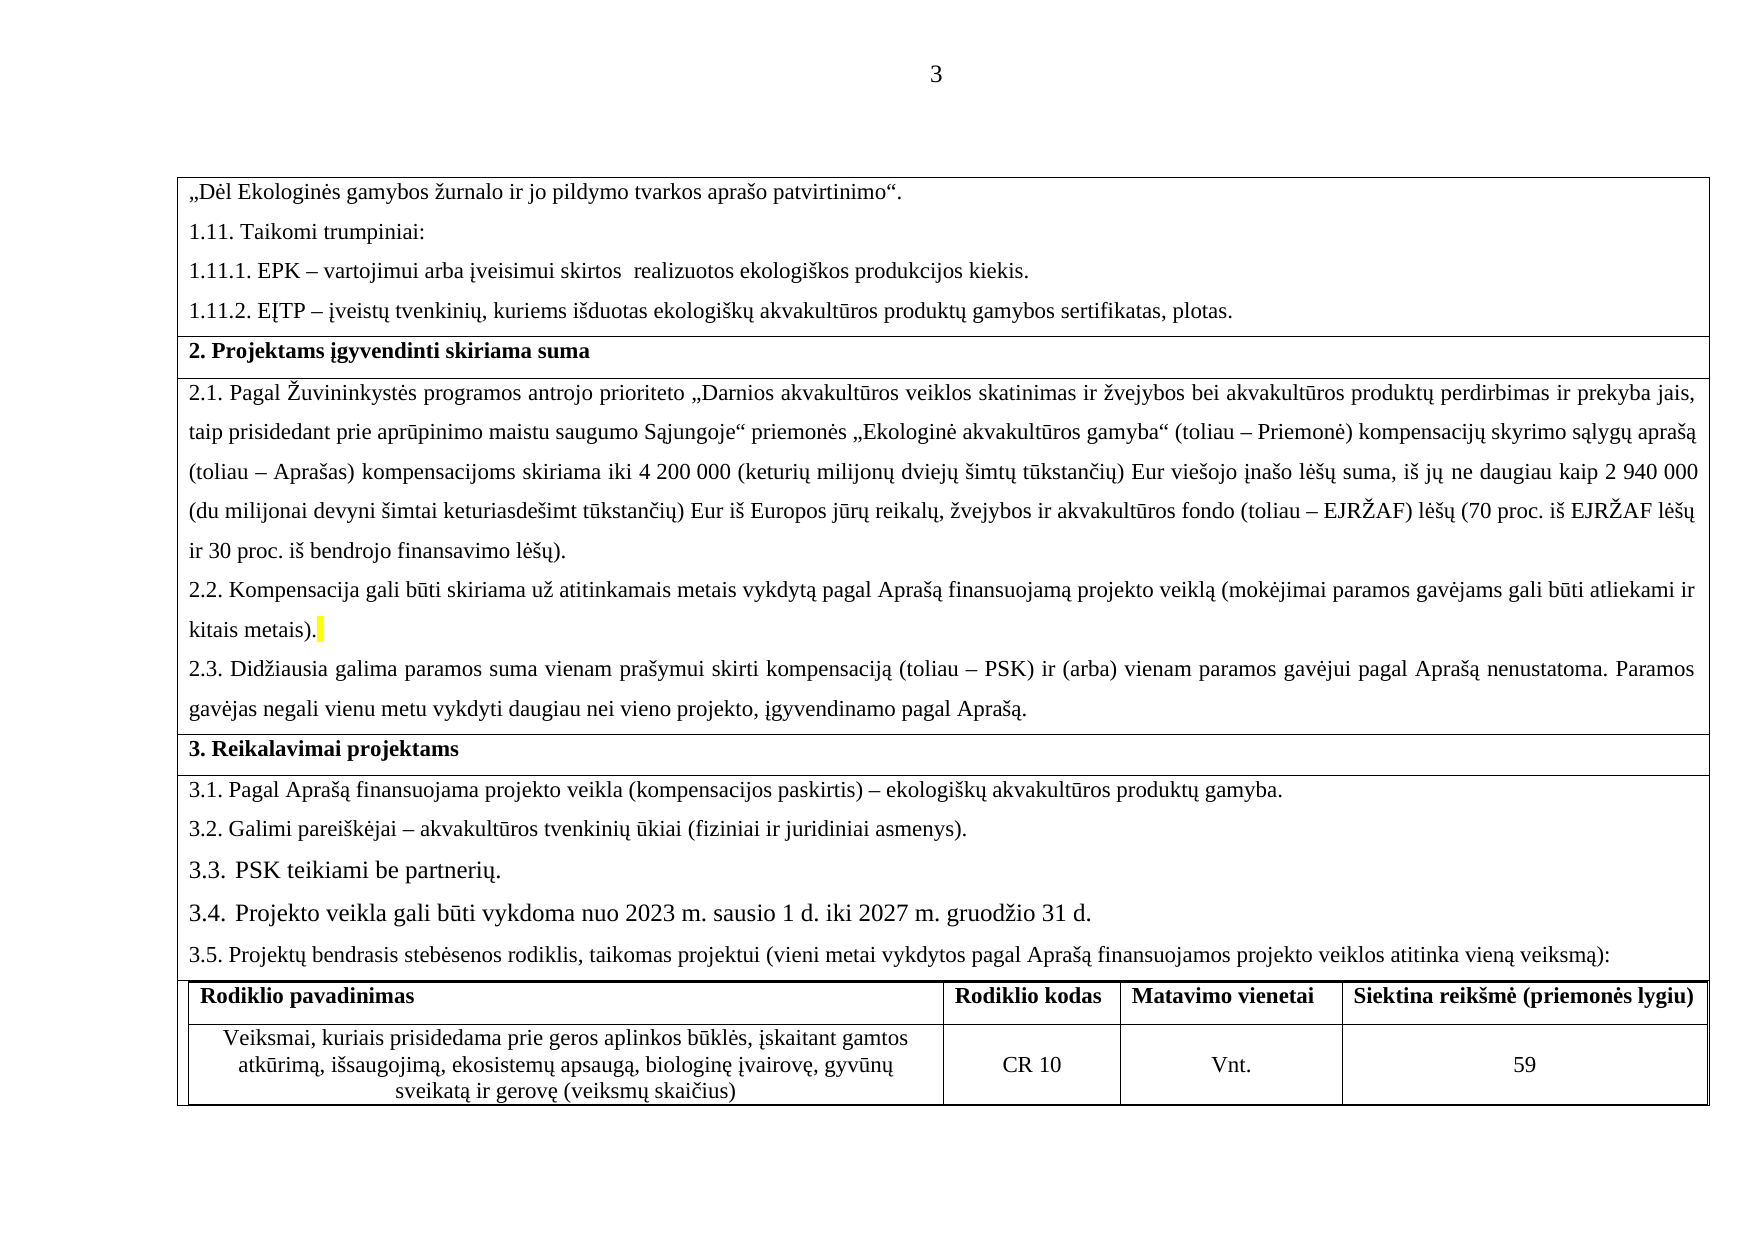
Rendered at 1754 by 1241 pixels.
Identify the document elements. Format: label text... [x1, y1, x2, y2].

table_cell [178, 981, 188, 1105]
table_cell „Dėl Ekologinės gamybos žurnalo ir jo pildymo tvarkos aprašo patvirtinimo“. 1.11. Taikomi trumpiniai: 1.11.1. EPK – vartojimui arba įveisimui skirtos realizuotos ekologiškos produkcijos kiekis. 1.11.2. EĮTP – įveistų tvenkinių, kuriems išduotas ekologiškų akvakultūros produktų gamybos sertifikatas, plotas. [178, 178, 1709, 336]
table_cell 59 [1343, 1025, 1707, 1103]
table_header Matavimo vienetai [1121, 983, 1342, 1023]
table_cell Veiksmai, kuriais prisidedama prie geros aplinkos būklės, įskaitant gamtos atkūrimą, išsaugojimą, ekosistemų apsaugą, biologinę įvairovę, gyvūnų sveikatą ir gerovę (veiksmų skaičius) [189, 1025, 943, 1103]
table_header Rodiklio pavadinimas [189, 983, 943, 1023]
table_cell 3.1. Pagal Aprašą finansuojama projekto veikla (kompensacijos paskirtis) – ekologiškų akvakultūros produktų gamyba. 3.2. Galimi pareiškėjai – akvakultūros tvenkinių ūkiai (fiziniai ir juridiniai asmenys). 3.3. PSK teikiami be partnerių. 3.4. Projekto veikla gali būti vykdoma nuo 2023 m. sausio 1 d. iki 2027 m. gruodžio 31 d. 3.5. Projektų bendrasis stebėsenos rodiklis, taikomas projektui (vieni metai vykdytos pagal Aprašą finansuojamos projekto veiklos atitinka vieną veiksmą): [178, 776, 1709, 980]
table_cell 3. Reikalavimai projektams [178, 735, 1709, 775]
table_cell Vnt. [1121, 1025, 1342, 1103]
table_cell 2. Projektams įgyvendinti skiriama suma [178, 337, 1709, 378]
table_cell 2.1. Pagal Žuvininkystės programos antrojo prioriteto „Darnios akvakultūros veiklos skatinimas ir žvejybos bei akvakultūros produktų perdirbimas ir prekyba jais, taip prisidedant prie aprūpinimo maistu saugumo Sąjungoje“ priemonės „Ekologinė akvakultūros gamyba“ (toliau – Priemonė) kompensacijų skyrimo sąlygų aprašą (toliau – Aprašas) kompensacijoms skiriama iki 4 200 000 (keturių milijonų dviejų šimtų tūkstančių) Eur viešojo įnašo lėšų suma, iš jų ne daugiau kaip 2 940 000 (du milijonai devyni šimtai keturiasdešimt tūkstančių) Eur iš Europos jūrų reikalų, žvejybos ir akvakultūros fondo (toliau – EJRŽAF) lėšų (70 proc. iš EJRŽAF lėšų ir 30 proc. iš bendrojo finansavimo lėšų). 2.2. Kompensacija gali būti skiriama už atitinkamais metais vykdytą pagal Aprašą finansuojamą projekto veiklą (mokėjimai paramos gavėjams gali būti atliekami ir kitais metais). 2.3. Didžiausia galima paramos suma vienam prašymui skirti kompensaciją (toliau – PSK) ir (arba) vienam paramos gavėjui pagal Aprašą nenustatoma. Paramos gavėjas negali vienu metu vykdyti daugiau nei vieno projekto, įgyvendinamo pagal Aprašą. [178, 379, 1709, 734]
table_header Siektina reikšmė (priemonės lygiu) [1343, 983, 1707, 1023]
table_cell CR 10 [944, 1025, 1120, 1103]
table_header Rodiklio kodas [944, 983, 1120, 1023]
